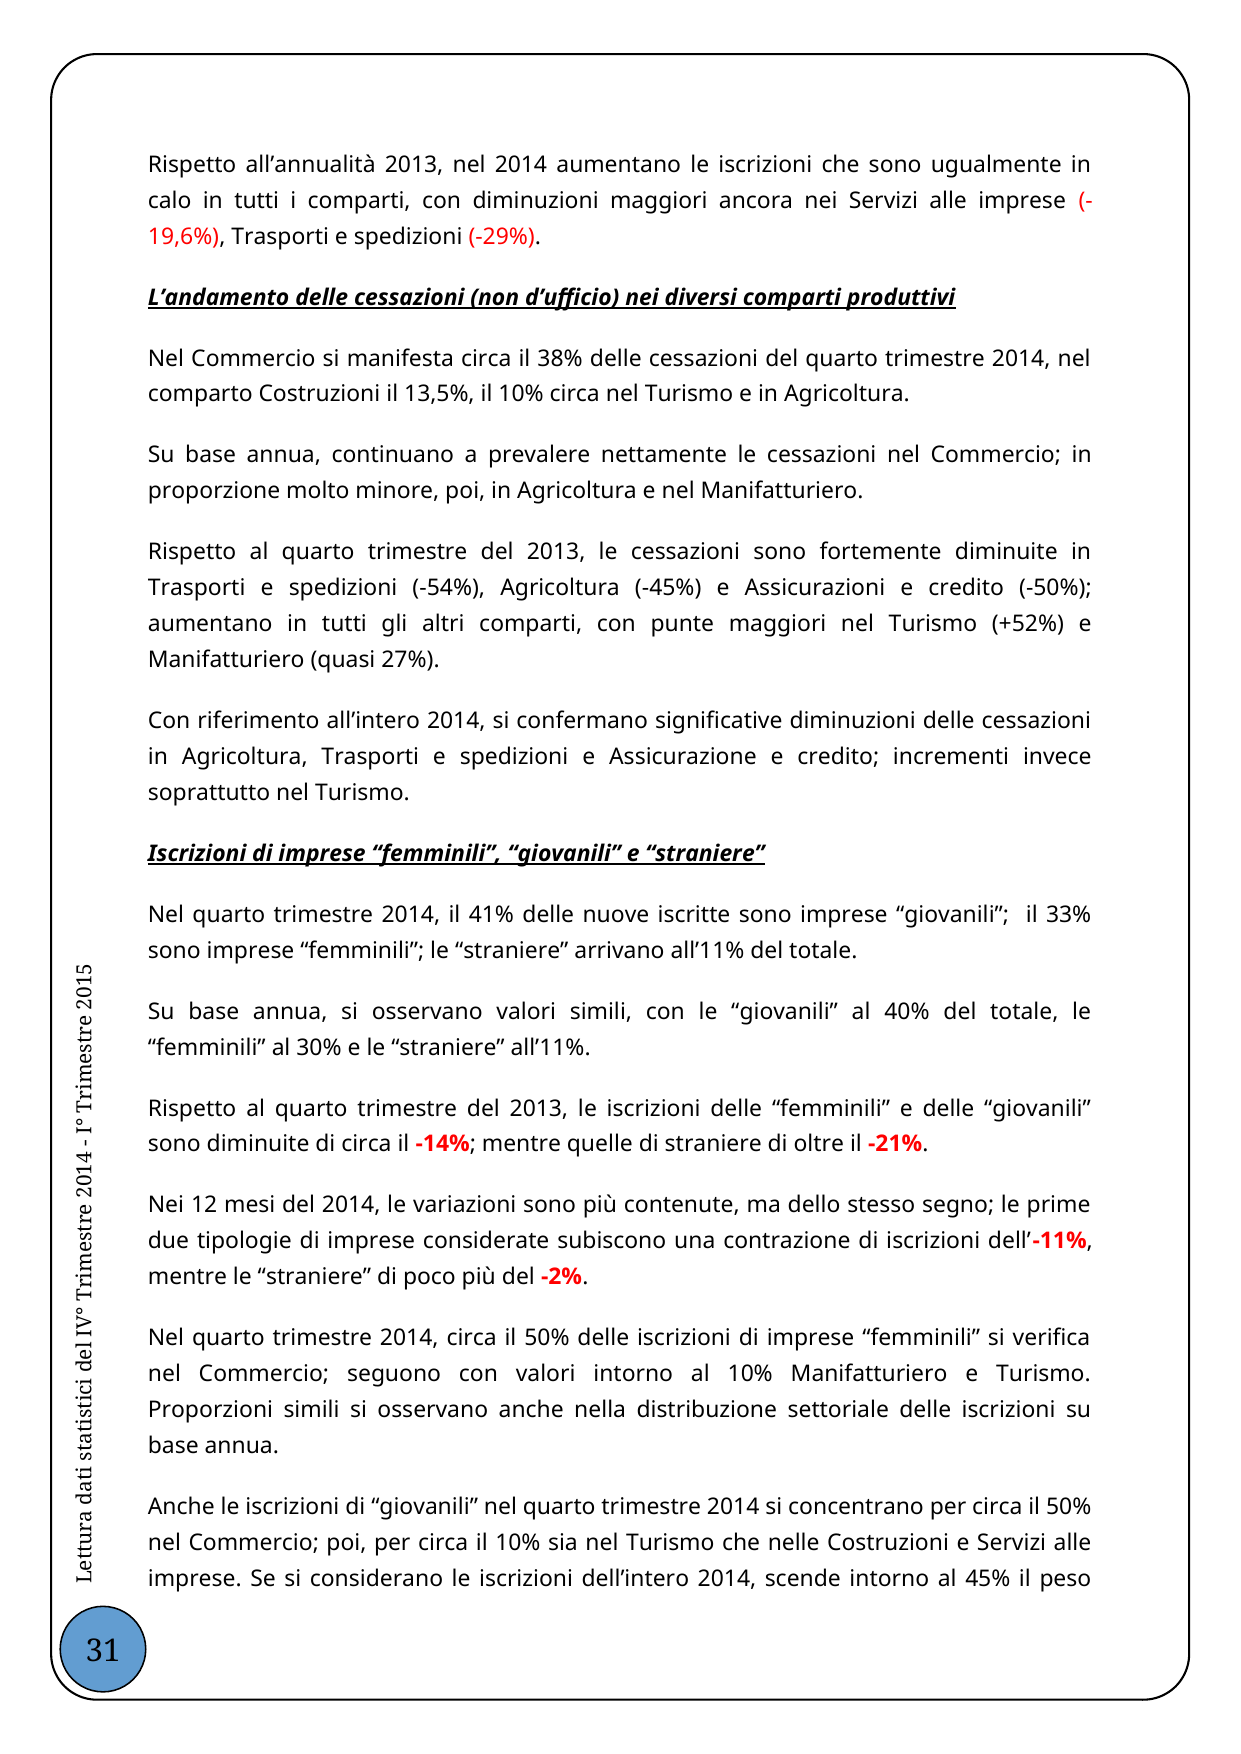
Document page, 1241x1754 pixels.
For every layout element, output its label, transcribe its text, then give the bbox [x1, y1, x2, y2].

text Nel quarto trimestre 2014, il 41% delle nuove iscritte sono imprese “giovanili”; il 33% sono imprese “femminili”; le “straniere” arrivano all’11% del totale. [148, 898, 1092, 965]
text Su base annua, continuano a prevalere nettamente le cessazioni nel Commercio; in proporzione molto minore, poi, in Agricoltura e nel Manifatturiero. [148, 438, 1092, 506]
text Rispetto al quarto trimestre del 2013, le cessazioni sono fortemente diminuite in Trasporti e spedizioni (-54%), Agricoltura (-45%) e Assicurazioni e credito (-50%); aumentano in tutti gli altri comparti, con punte maggiori nel Turismo (+52%) e Manifatturiero (quasi 27%). [148, 535, 1092, 674]
text Su base annua, si osservano valori simili, con le “giovanili” al 40% del totale, le “femminili” al 30% e le “straniere” all’11%. [148, 994, 1092, 1062]
text Con riferimento all’intero 2014, si confermano significative diminuzioni delle cessazioni in Agricoltura, Trasporti e spedizioni e Assicurazione e credito; incrementi invece soprattutto nel Turismo. [148, 704, 1092, 807]
text Rispetto all’annualità 2013, nel 2014 aumentano le iscrizioni che sono ugualmente in calo in tutti i comparti, con diminuzioni maggiori ancora nei Servizi alle imprese (-19,6%), Trasporti e spedizioni (-29%). [148, 148, 1092, 251]
text Nel quarto trimestre 2014, circa il 50% delle iscrizioni di imprese “femminili” si verifica nel Commercio; seguono con valori intorno al 10% Manifatturiero e Turismo. Proporzioni simili si osservano anche nella distribuzione settoriale delle iscrizioni su base annua. [148, 1321, 1092, 1460]
text L’andamento delle cessazioni (non d’ufficio) nei diversi comparti produttivi [148, 281, 1092, 312]
text Iscrizioni di imprese “femminili”, “giovanili” e “straniere” [148, 837, 1092, 868]
text Nel Commercio si manifesta circa il 38% delle cessazioni del quarto trimestre 2014, nel comparto Costruzioni il 13,5%, il 10% circa nel Turismo e in Agricoltura. [148, 341, 1092, 409]
text Nei 12 mesi del 2014, le variazioni sono più contenute, ma dello stesso segno; le prime due tipologie di imprese considerate subiscono una contrazione di iscrizioni dell’-11%, mentre le “straniere” di poco più del -2%. [148, 1188, 1092, 1291]
text Anche le iscrizioni di “giovanili” nel quarto trimestre 2014 si concentrano per circa il 50% nel Commercio; poi, per circa il 10% sia nel Turismo che nelle Costruzioni e Servizi alle imprese. Se si considerano le iscrizioni dell’intero 2014, scende intorno al 45% il peso [148, 1490, 1092, 1593]
text Rispetto al quarto trimestre del 2013, le iscrizioni delle “femminili” e delle “giovanili” sono diminuite di circa il -14%; mentre quelle di straniere di oltre il -21%. [148, 1091, 1092, 1159]
